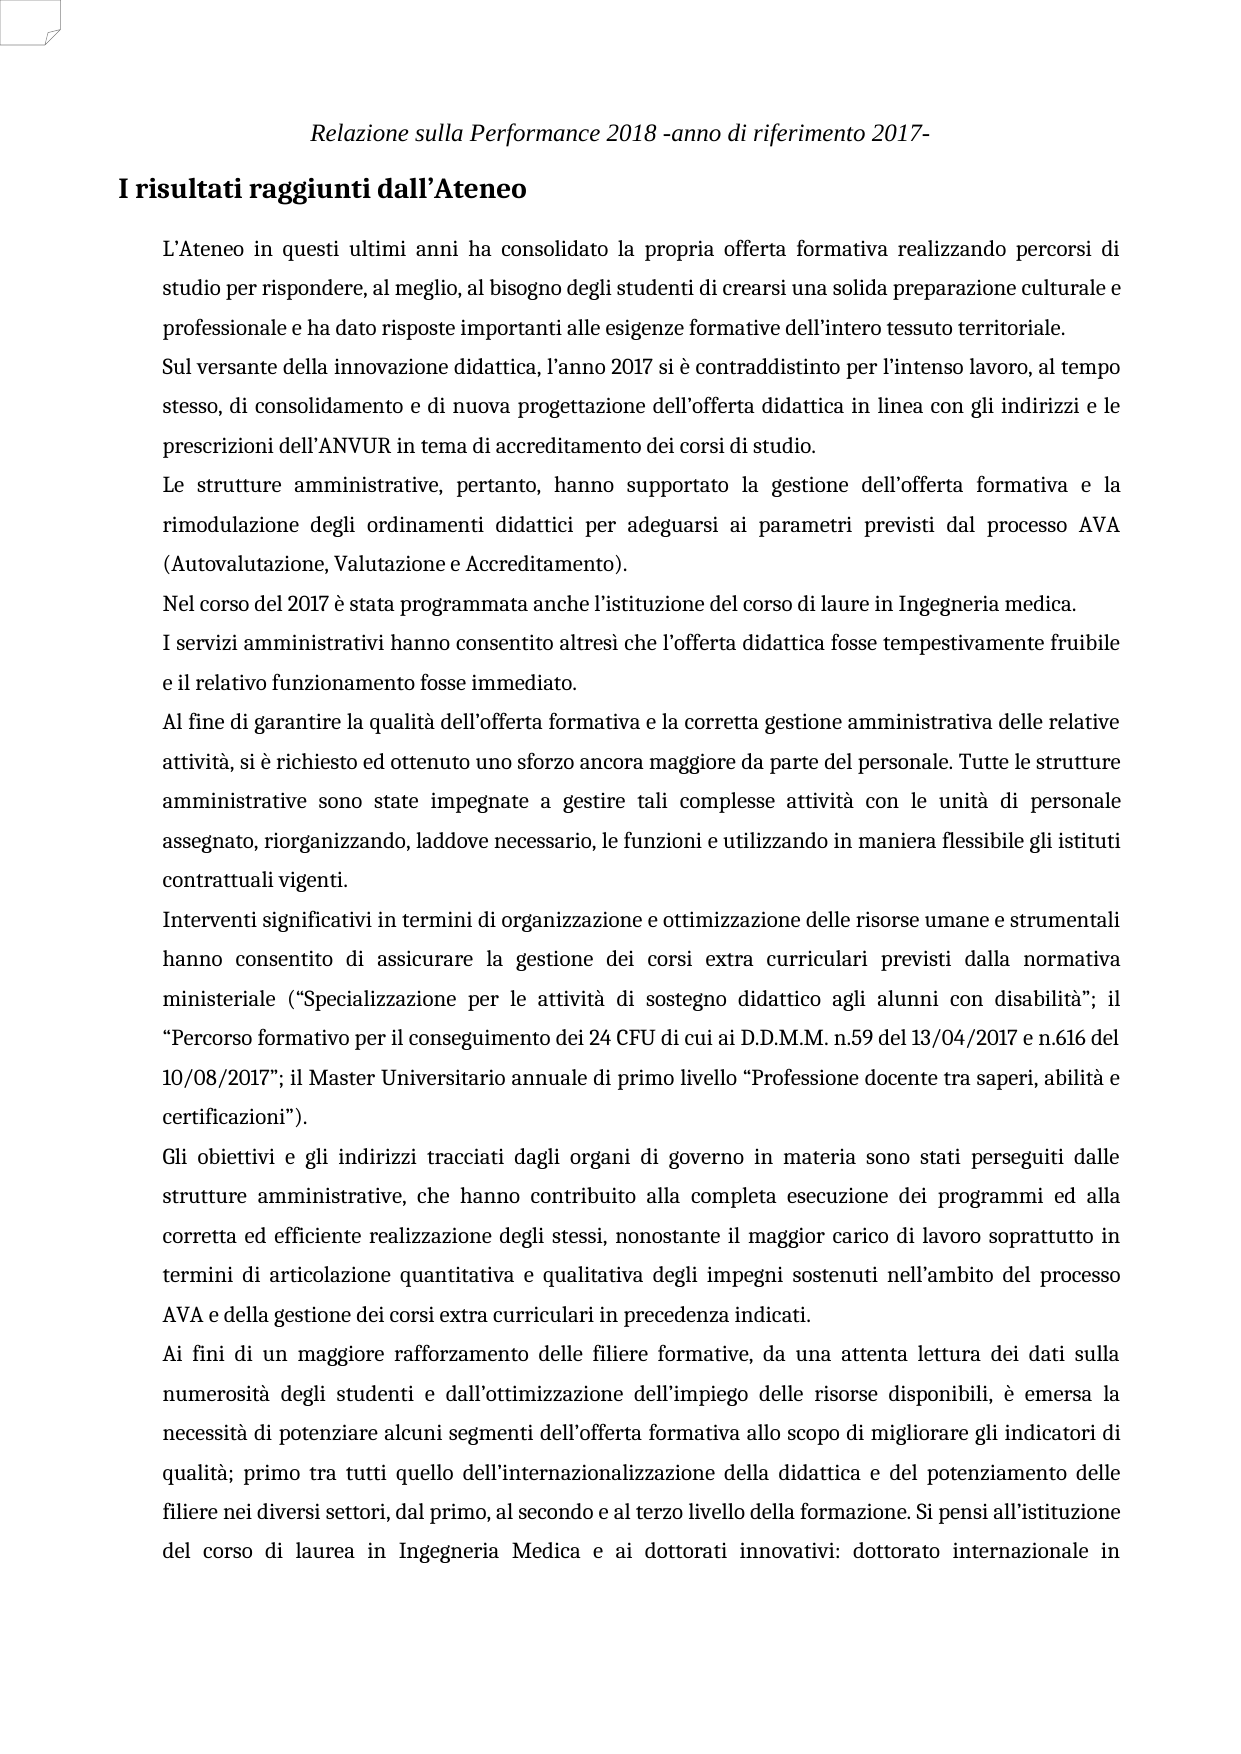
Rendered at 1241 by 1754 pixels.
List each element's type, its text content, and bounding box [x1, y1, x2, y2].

text Al fine di garantire la qualità dell’offerta formativa e la corretta gestione amministrativa delle relative attività, si è richiesto ed ottenuto uno sforzo ancora maggiore da parte del personale. Tutte le strutture amministrative sono state impegnate a gestire tali complesse attività con le unità di personale assegnato, riorganizzando, laddove necessario, le funzioni e utilizzando in maniera flessibile gli istituti contrattuali vigenti. [162, 709, 1122, 893]
text Interventi significativi in termini di organizzazione e ottimizzazione delle risorse umane e strumentali hanno consentito di assicurare la gestione dei corsi extra curriculari previsti dalla normativa ministeriale (“Specializzazione per le attività di sostegno didattico agli alunni con disabilità”; il “Percorso formativo per il conseguimento dei 24 CFU di cui ai D.D.M.M. n.59 del 13/04/2017 e n.616 del 10/08/2017”; il Master Universitario annuale di primo livello “Professione docente tra saperi, abilità e certificazioni”). [162, 907, 1122, 1130]
text L’Ateneo in questi ultimi anni ha consolidato la propria offerta formativa realizzando percorsi di studio per rispondere, al meglio, al bisogno degli studenti di crearsi una solida preparazione culturale e professionale e ha dato risposte importanti alle esigenze formative dell’intero tessuto territoriale. [162, 235, 1122, 341]
text Ai fini di un maggiore rafforzamento delle filiere formative, da una attenta lettura dei dati sulla numerosità degli studenti e dall’ottimizzazione dell’impiego delle risorse disponibili, è emersa la necessità di potenziare alcuni segmenti dell’offerta formativa allo scopo di migliorare gli indicatori di qualità; primo tra tutti quello dell’internazionalizzazione della didattica e del potenziamento delle filiere nei diversi settori, dal primo, al secondo e al terzo livello della formazione. Si pensi all’istituzione del corso di laurea in Ingegneria Medica e ai dottorati innovativi: dottorato internazionale in [162, 1341, 1122, 1564]
text Nel corso del 2017 è stata programmata anche l’istituzione del corso di laure in Ingegneria medica. [162, 591, 1122, 617]
text I servizi amministrativi hanno consentito altresì che l’offerta didattica fosse tempestivamente fruibile e il relativo funzionamento fosse immediato. [162, 630, 1122, 696]
text Gli obiettivi e gli indirizzi tracciati dagli organi di governo in materia sono stati perseguiti dalle strutture amministrative, che hanno contribuito alla completa esecuzione dei programmi ed alla corretta ed efficiente realizzazione degli stessi, nonostante il maggior carico di lavoro soprattutto in termini di articolazione quantitativa e qualitativa degli impegni sostenuti nell’ambito del processo AVA e della gestione dei corsi extra curriculari in precedenza indicati. [162, 1143, 1122, 1328]
text Sul versante della innovazione didattica, l’anno 2017 si è contraddistinto per l’intenso lavoro, al tempo stesso, di consolidamento e di nuova progettazione dell’offerta didattica in linea con gli indirizzi e le prescrizioni dell’ANVUR in tema di accreditamento dei corsi di studio. [162, 354, 1122, 459]
text Le strutture amministrative, pertanto, hanno supportato la gestione dell’offerta formativa e la rimodulazione degli ordinamenti didattici per adeguarsi ai parametri previsti dal processo AVA (Autovalutazione, Valutazione e Accreditamento). [162, 472, 1122, 578]
subtitle I risultati raggiunti dall’Ateneo [118, 173, 1122, 206]
